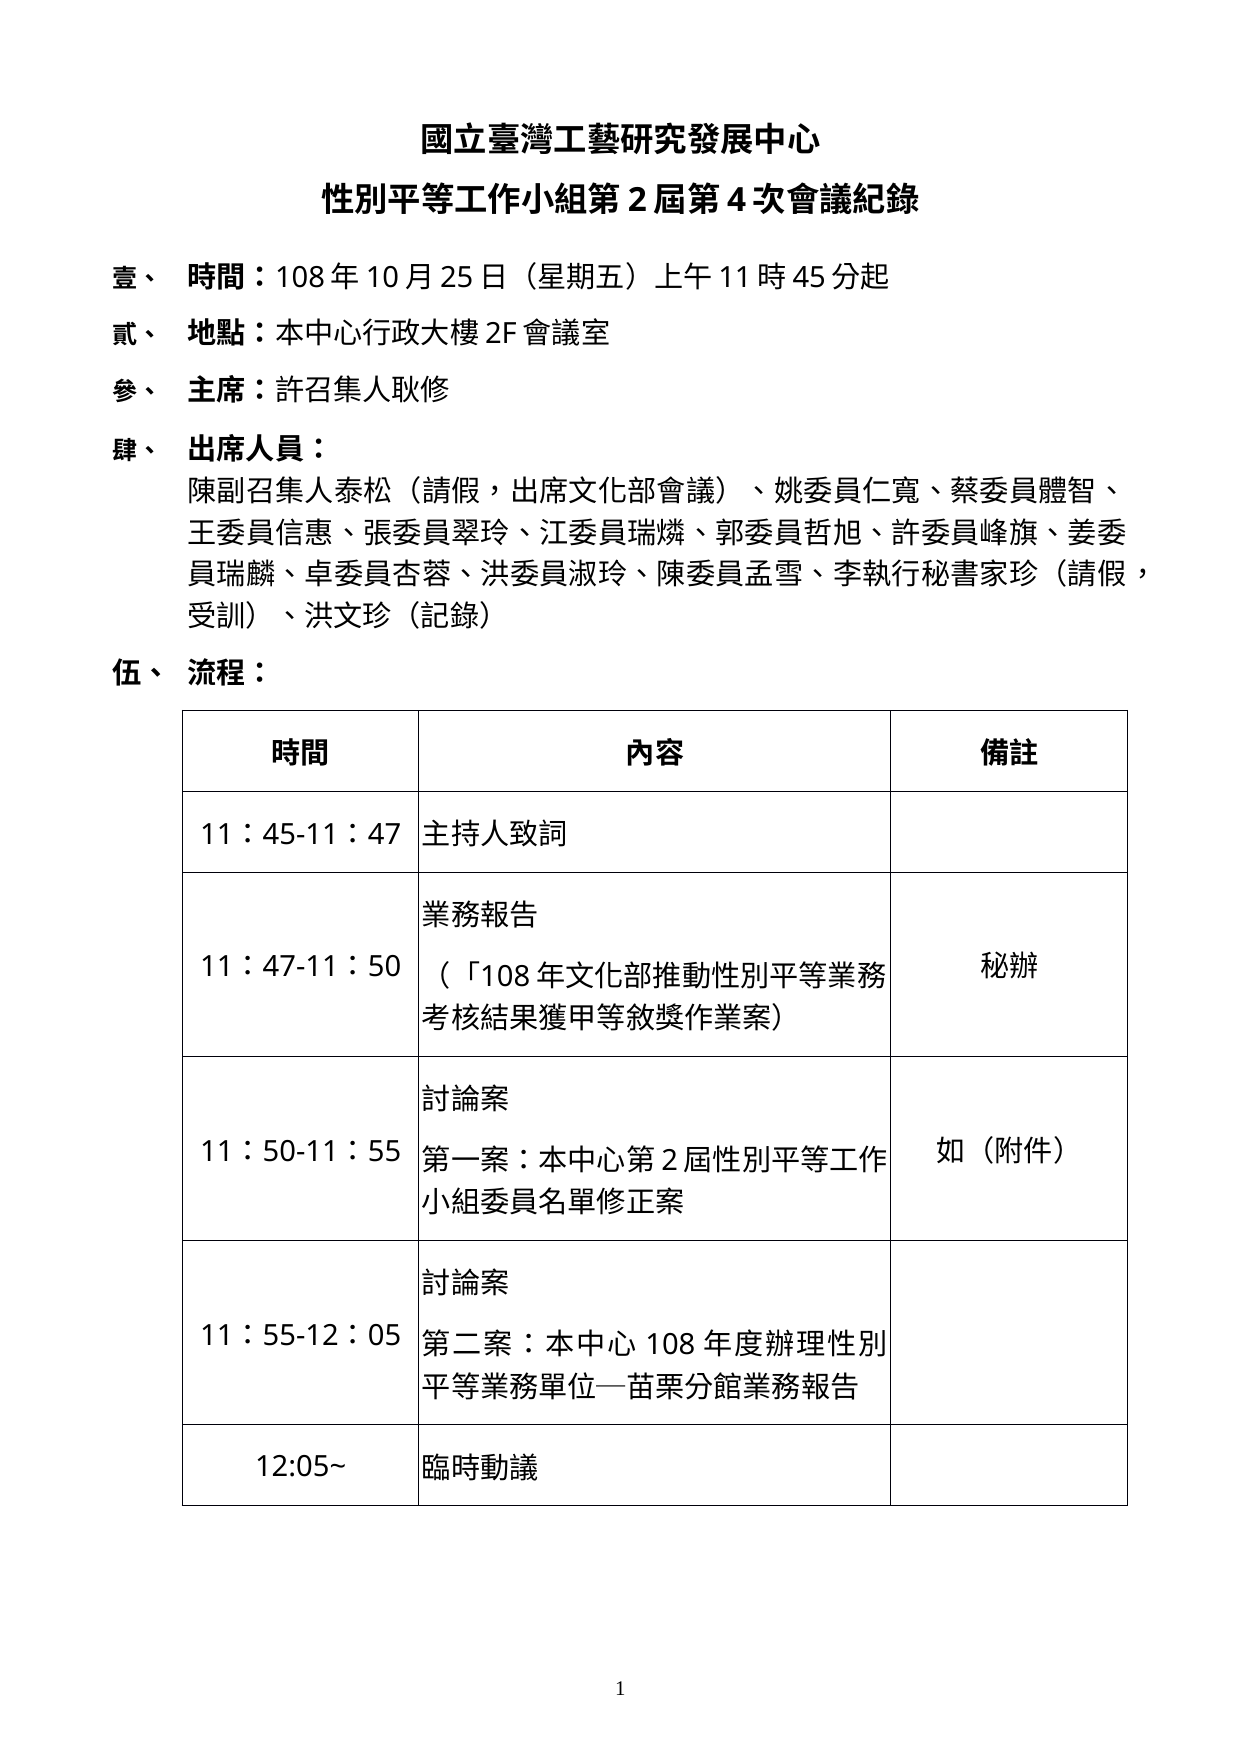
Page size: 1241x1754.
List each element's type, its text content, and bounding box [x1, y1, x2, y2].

text 國立臺灣工藝研究發展中心 [112, 118, 1128, 160]
table_cell [891, 1241, 1127, 1424]
table_cell 11：55-12：05 [183, 1241, 418, 1424]
table_cell 11：47-11：50 [183, 873, 418, 1056]
table_cell 秘辦 [891, 873, 1127, 1056]
table_cell 如（附件） [891, 1057, 1127, 1240]
list 時間：108年10月25日（星期五）上午11時45分起 [112, 258, 1128, 295]
list 流程： [112, 653, 1128, 691]
table_cell 業務報告 （「108年文化部推動性別平等業務考核結果獲甲等敘獎作業案） [419, 873, 890, 1056]
table_cell [891, 792, 1127, 872]
table_header 內容 [419, 711, 890, 791]
text 性別平等工作小組第2屆第4次會議紀錄 [112, 178, 1128, 220]
table_cell 臨時動議 [419, 1425, 890, 1505]
table_cell 主持人致詞 [419, 792, 890, 872]
table_cell 12:05~ [183, 1425, 418, 1505]
table_header 時間 [183, 711, 418, 791]
table_header 備註 [891, 711, 1127, 791]
table_cell [891, 1425, 1127, 1505]
list 地點：本中心行政大樓2F會議室 [112, 314, 1128, 351]
table_cell 11：45-11：47 [183, 792, 418, 872]
table_cell 討論案 第二案：本中心108年度辦理性別平等業務單位─苗栗分館業務報告 [419, 1241, 890, 1424]
table_cell 討論案 第一案：本中心第2屆性別平等工作小組委員名單修正案 [419, 1057, 890, 1240]
list 出席人員： 陳副召集人泰松（請假，出席文化部會議）、姚委員仁寬、蔡委員體智、王委員信惠、張委員翠玲、江委員瑞燐、郭委員哲旭、許委員峰旗、姜委員瑞麟、卓委員杏蓉、洪委員淑玲、陳委員孟雪、李執行秘書家珍（請假，受訓）、洪文珍（記錄） [112, 426, 1128, 635]
list 主席：許召集人耿修 [112, 370, 1128, 408]
table_cell 11：50-11：55 [183, 1057, 418, 1240]
